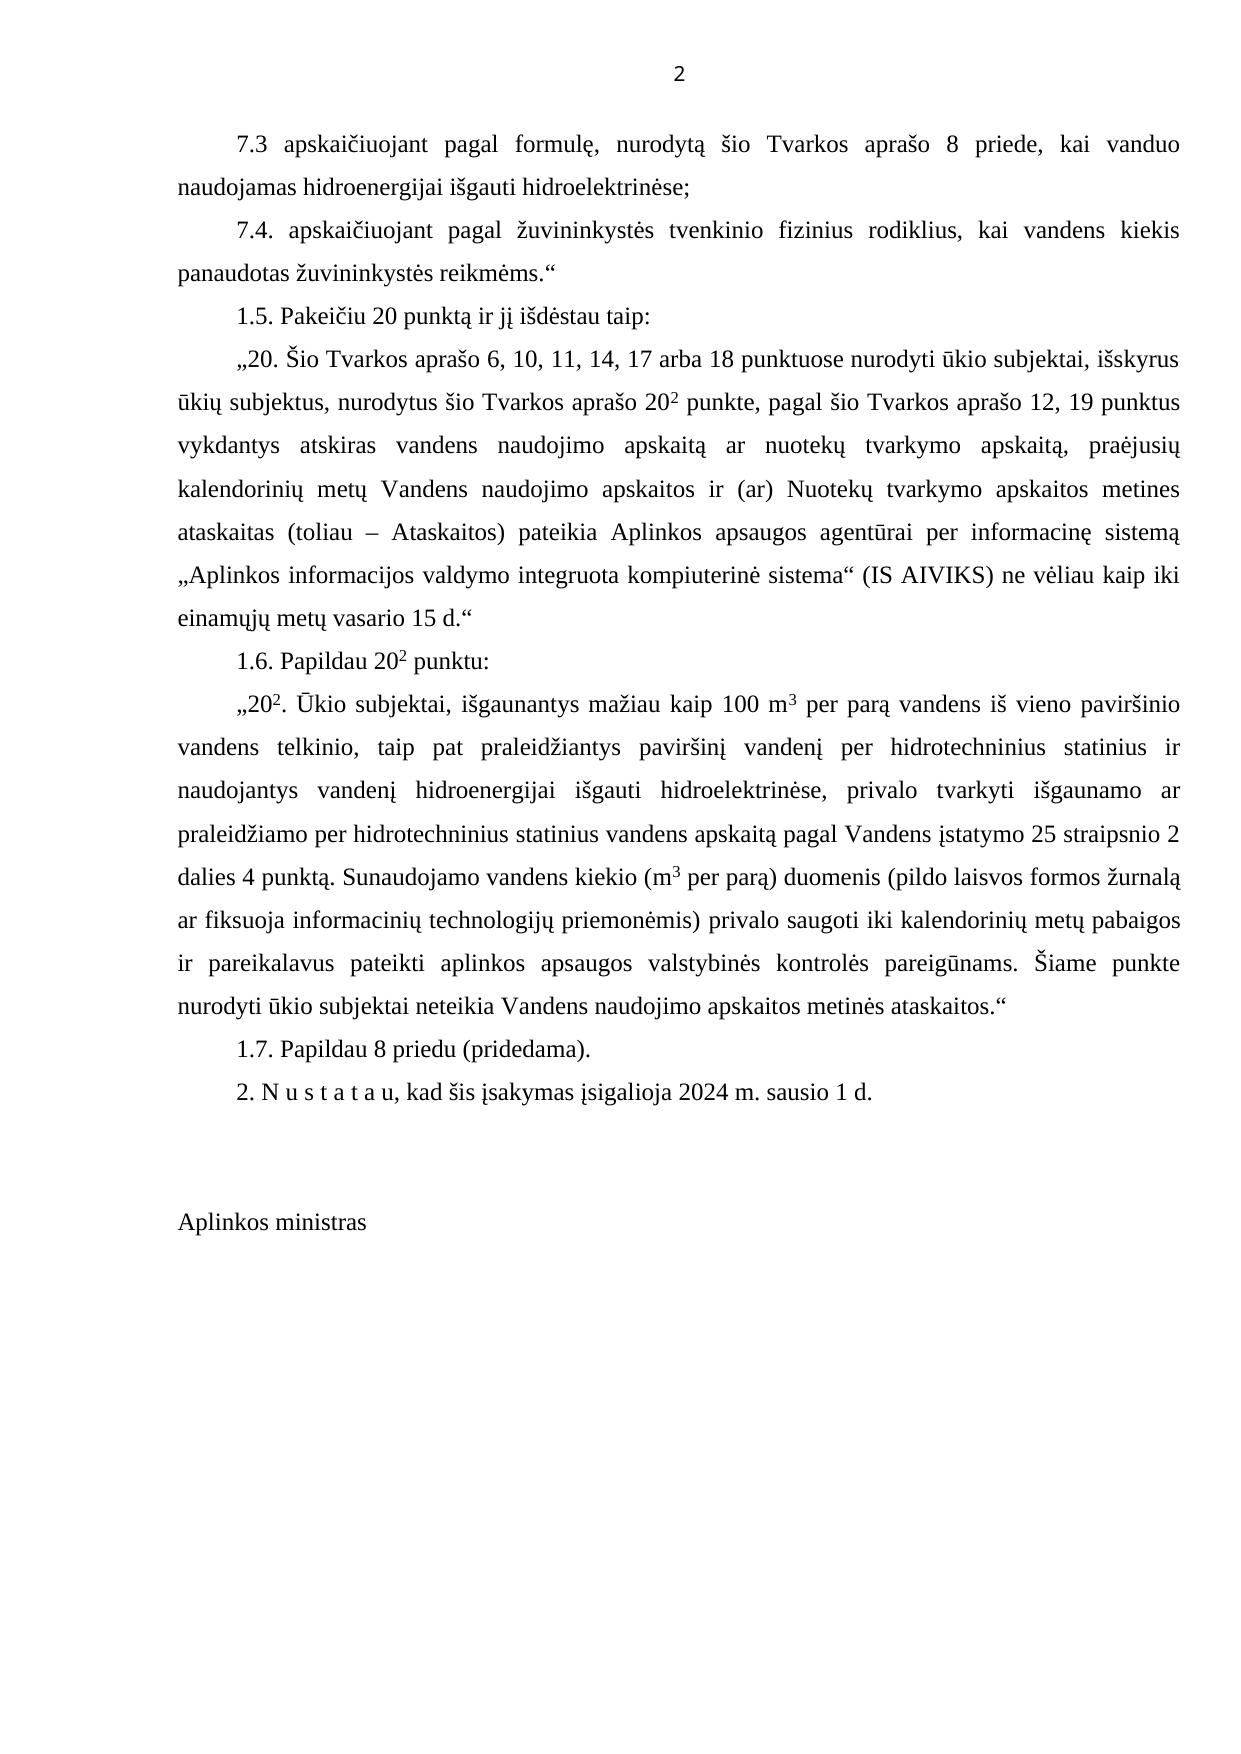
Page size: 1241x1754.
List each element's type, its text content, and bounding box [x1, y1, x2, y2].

text 7.4. apskaičiuojant pagal žuvininkystės tvenkinio fizinius rodiklius, kai vandens kiekis panaudotas žuvininkystės reikmėms.“ [177, 215, 1181, 287]
text „202. Ūkio subjektai, išgaunantys mažiau kaip 100 m3 per parą vandens iš vieno paviršinio vandens telkinio, taip pat praleidžiantys paviršinį vandenį per hidrotechninius statinius ir naudojantys vandenį hidroenergijai išgauti hidroelektrinėse, privalo tvarkyti išgaunamo ar praleidžiamo per hidrotechninius statinius vandens apskaitą pagal Vandens įstatymo 25 straipsnio 2 dalies 4 punktą. Sunaudojamo vandens kiekio (m3 per parą) duomenis (pildo laisvos formos žurnalą ar fiksuoja informacinių technologijų priemonėmis) privalo saugoti iki kalendorinių metų pabaigos ir pareikalavus pateikti aplinkos apsaugos valstybinės kontrolės pareigūnams. Šiame punkte nurodyti ūkio subjektai neteikia Vandens naudojimo apskaitos metinės ataskaitos.“ [177, 689, 1181, 1020]
text „20. Šio Tvarkos aprašo 6, 10, 11, 14, 17 arba 18 punktuose nurodyti ūkio subjektai, išskyrus ūkių subjektus, nurodytus šio Tvarkos aprašo 202 punkte, pagal šio Tvarkos aprašo 12, 19 punktus vykdantys atskiras vandens naudojimo apskaitą ar nuotekų tvarkymo apskaitą, praėjusių kalendorinių metų Vandens naudojimo apskaitos ir (ar) Nuotekų tvarkymo apskaitos metines ataskaitas (toliau – Ataskaitos) pateikia Aplinkos apsaugos agentūrai per informacinę sistemą „Aplinkos informacijos valdymo integruota kompiuterinė sistema“ (IS AIVIKS) ne vėliau kaip iki einamųjų metų vasario 15 d.“ [177, 344, 1181, 632]
text 7.3 apskaičiuojant pagal formulę, nurodytą šio Tvarkos aprašo 8 priede, kai vanduo naudojamas hidroenergijai išgauti hidroelektrinėse; [177, 129, 1181, 201]
text 1.6. Papildau 202 punktu: [177, 646, 1181, 675]
text Aplinkos ministras [177, 1207, 1181, 1236]
text 2. N u s t a t a u, kad šis įsakymas įsigalioja 2024 m. sausio 1 d. [177, 1077, 1181, 1106]
text 1.5. Pakeičiu 20 punktą ir jį išdėstau taip: [177, 301, 1181, 330]
text 1.7. Papildau 8 priedu (pridedama). [177, 1034, 1181, 1063]
